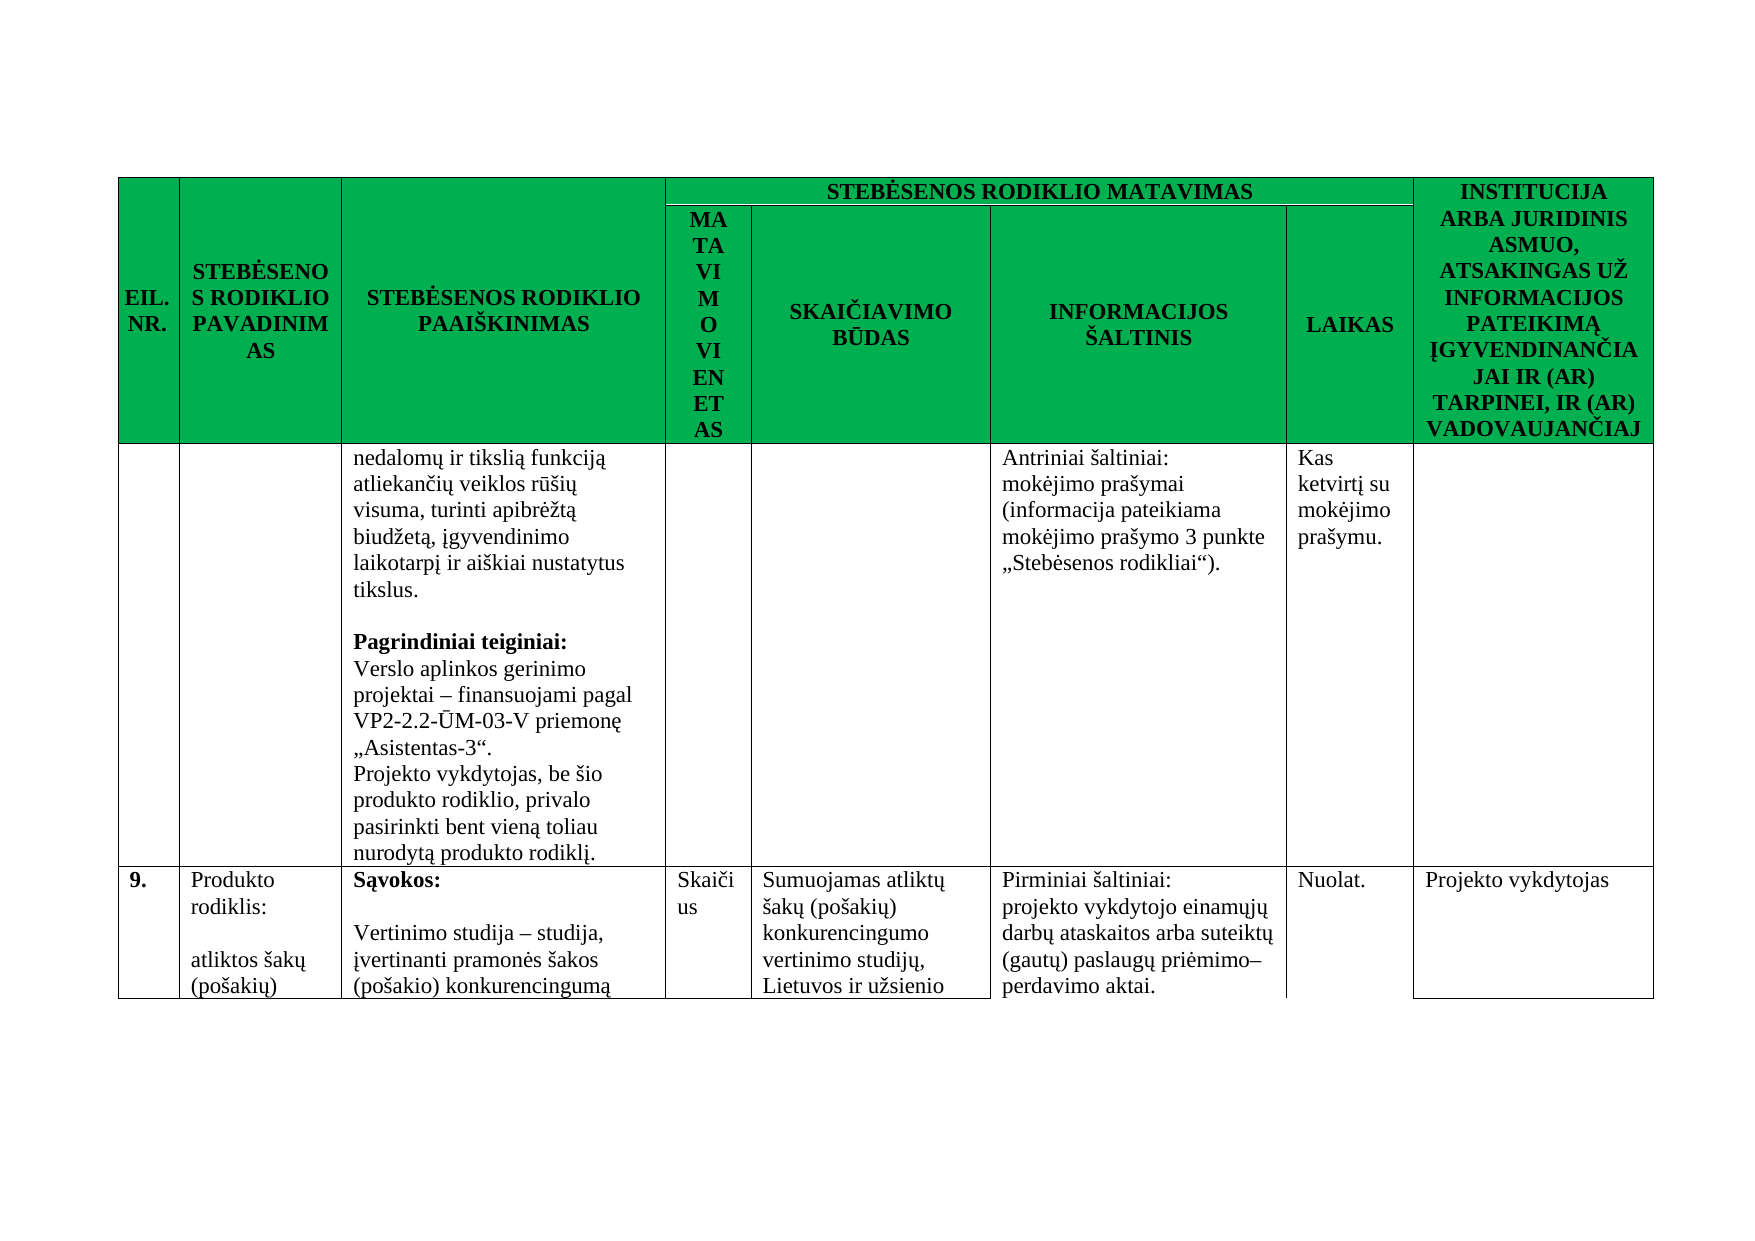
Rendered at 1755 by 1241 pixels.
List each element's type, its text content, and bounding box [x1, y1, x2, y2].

table_cell Skaičius [666, 867, 751, 998]
table_header INSTITUCIJA ARBA JURIDINIS ASMUO, ATSAKINGAS UŽ INFORMACIJOS PATEIKIMĄ ĮGYVENDINANČIAJAI IR (AR) TARPINEI, IR (AR) VADOVAUJANČIAJAI INSTITUCIJAI [1414, 178, 1653, 443]
table_header STEBĖSENOS RODIKLIO PAAIŠKINIMAS [342, 178, 665, 443]
table_cell Sąvokos: Vertinimo studija – studija, įvertinanti pramonės šakos (pošakio) konkurencingumą [342, 867, 665, 998]
table_cell Projekto vykdytojas [1414, 867, 1653, 998]
table_cell MATAVIMO VIENETAS [666, 206, 751, 443]
table_header EIL. NR. [119, 178, 179, 443]
table_cell [666, 444, 751, 866]
table_cell Pirminiai šaltiniai: projekto vykdytojo einamųjų darbų ataskaitos arba suteiktų (gautų) paslaugų priėmimo–perdavimo aktai. [991, 867, 1286, 998]
table_cell Sumuojamas atliktų šakų (pošakių) konkurencingumo vertinimo studijų, Lietuvos ir užsienio [752, 867, 990, 998]
table_header STEBĖSENOS RODIKLIO MATAVIMAS [666, 178, 1413, 204]
table_cell nedalomų ir tikslią funkciją atliekančių veiklos rūšių visuma, turinti apibrėžtą biudžetą, įgyvendinimo laikotarpį ir aiškiai nustatytus tikslus. Pagrindiniai teiginiai: Verslo aplinkos gerinimo projektai – finansuojami pagal VP2-2.2-ŪM-03-V priemonę „Asistentas-3“. Projekto vykdytojas, be šio produkto rodiklio, privalo pasirinkti bent vieną toliau nurodytą produkto rodiklį. [342, 444, 665, 866]
table_cell LAIKAS [1287, 206, 1413, 443]
table_cell [119, 444, 179, 866]
table_cell Projekto vykdytojas [1414, 444, 1653, 866]
table_cell SKAIČIAVIMO BŪDAS [752, 206, 990, 443]
table_cell 9. [119, 867, 179, 998]
table_header STEBĖSENOS RODIKLIO PAVADINIMAS [180, 178, 341, 443]
table_cell [180, 444, 341, 866]
table_cell Produkto rodiklis: atliktos šakų (pošakių) [180, 867, 341, 998]
table_cell INFORMACIJOS ŠALTINIS [991, 206, 1286, 443]
table_cell Antriniai šaltiniai: mokėjimo prašymai (informacija pateikiama mokėjimo prašymo 3 punkte „Stebėsenos rodikliai“). [991, 444, 1286, 866]
table_cell Kas ketvirtį su mokėjimo prašymu. [1287, 444, 1413, 866]
table_cell [752, 444, 990, 866]
table_cell Nuolat. [1287, 867, 1413, 998]
